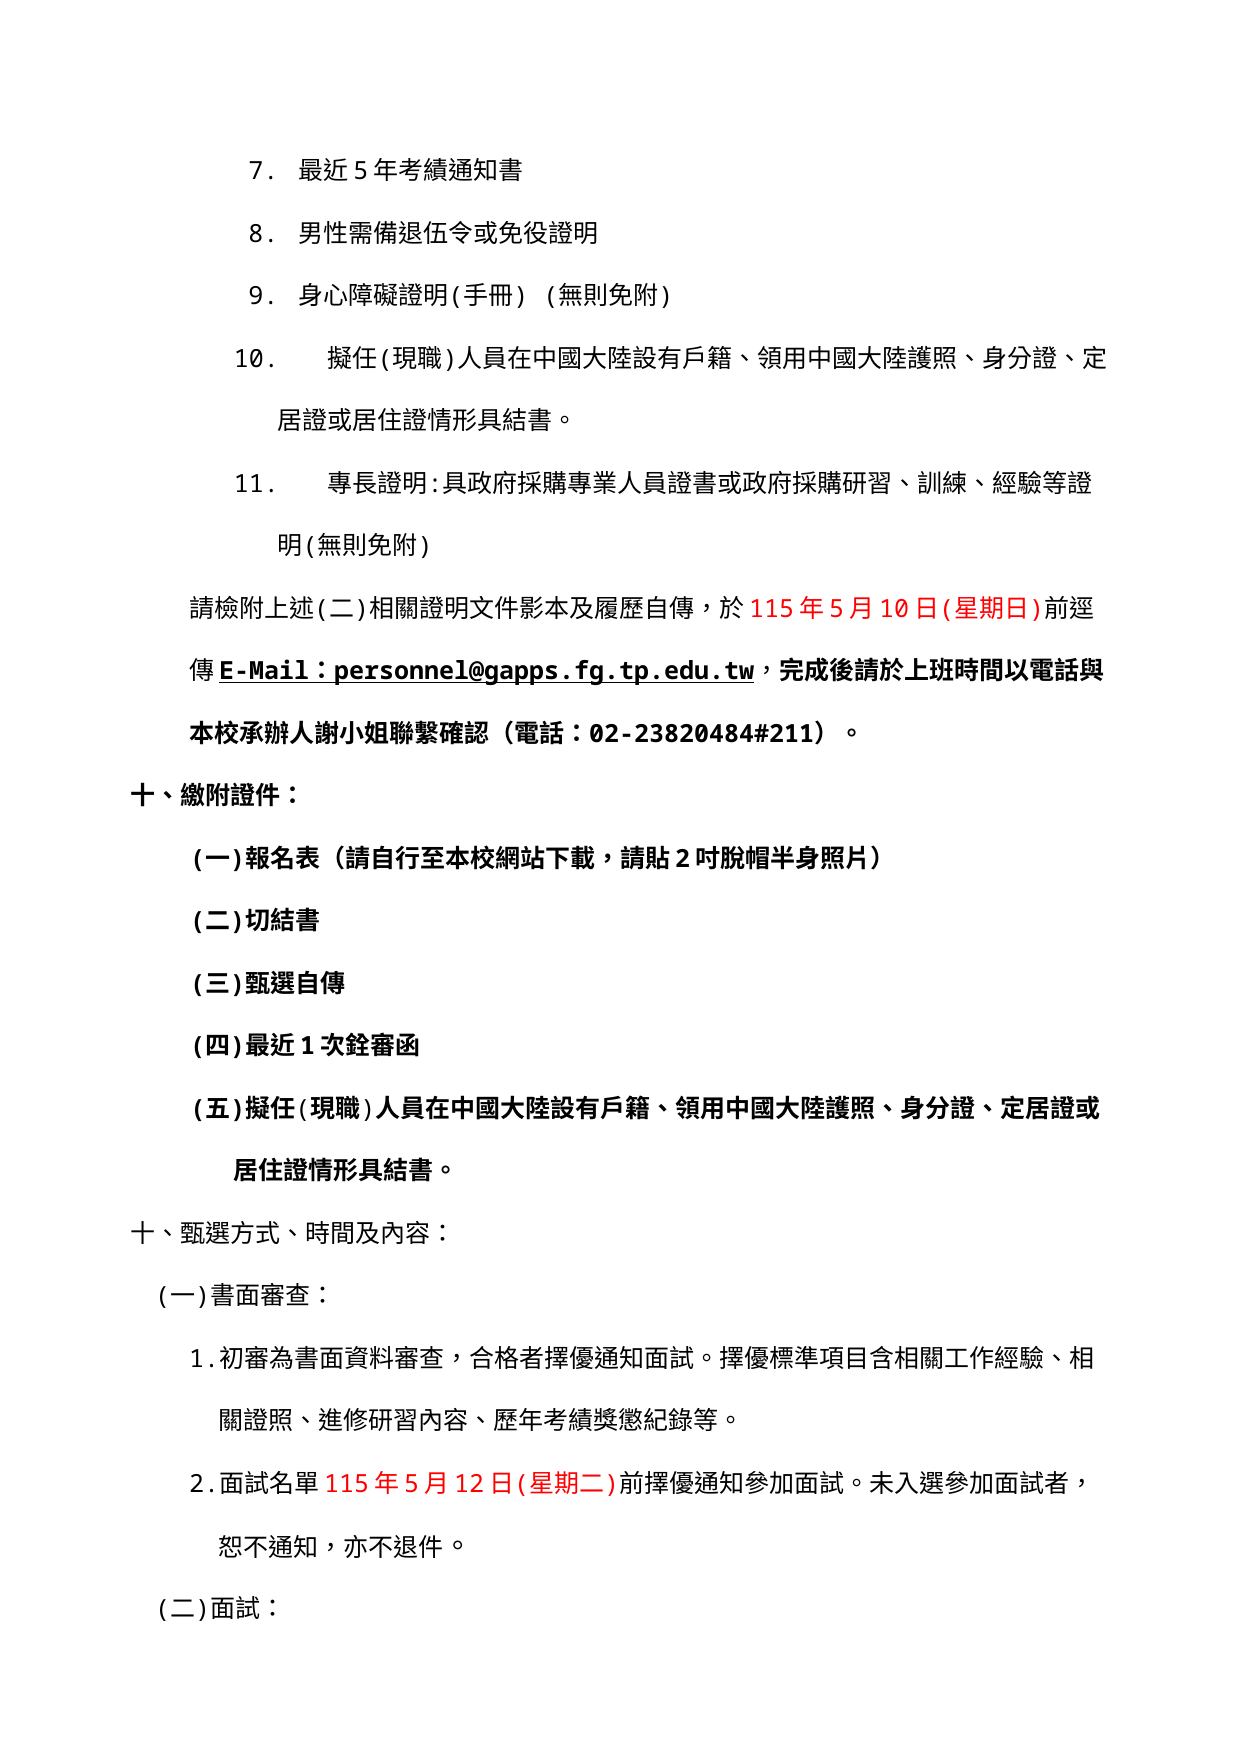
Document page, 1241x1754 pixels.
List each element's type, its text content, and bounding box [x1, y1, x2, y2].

text (二)切結書 [130, 877, 1110, 939]
text (一)報名表（請自行至本校網站下載，請貼2吋脫帽半身照片） [130, 814, 1110, 877]
list 身心障礙證明(手冊) (無則免附) [248, 252, 1110, 314]
text 1.初審為書面資料審查，合格者擇優通知面試。擇優標準項目含相關工作經驗、相關證照、進修研習內容、歷年考績獎懲紀錄等。 [189, 1314, 1110, 1439]
list 最近5年考績通知書 [248, 127, 1110, 189]
list 男性需備退伍令或免役證明 [248, 189, 1110, 252]
text 十、繳附證件： [130, 752, 1110, 814]
text 十、甄選方式、時間及內容： [130, 1189, 1110, 1252]
text (三)甄選自傳 [130, 939, 1110, 1002]
text (四)最近1次銓審函 [130, 1002, 1110, 1064]
text (二)面試： [130, 1564, 1110, 1627]
text 請檢附上述(二)相關證明文件影本及履歷自傳，於115年5月10日(星期日)前逕傳E-Mail：personnel@gapps.fg.tp.edu.tw，完成後請於上班時間以電話與本校承辦人謝小姐聯繫確認（電話：02-23820484#211）。 [189, 564, 1110, 752]
text (一)書面審查： [130, 1252, 1110, 1314]
text (五)擬任(現職)人員在中國大陸設有戶籍、領用中國大陸護照、身分證、定居證或居住證情形具結書。 [130, 1064, 1110, 1189]
list 擬任(現職)人員在中國大陸設有戶籍、領用中國大陸護照、身分證、定居證或居住證情形具結書。 [233, 314, 1110, 439]
list 專長證明:具政府採購專業人員證書或政府採購研習、訓練、經驗等證明(無則免附) [233, 439, 1110, 564]
text 2.面試名單115年5月12日(星期二)前擇優通知參加面試。未入選參加面試者，恕不通知，亦不退件。 [189, 1439, 1110, 1564]
